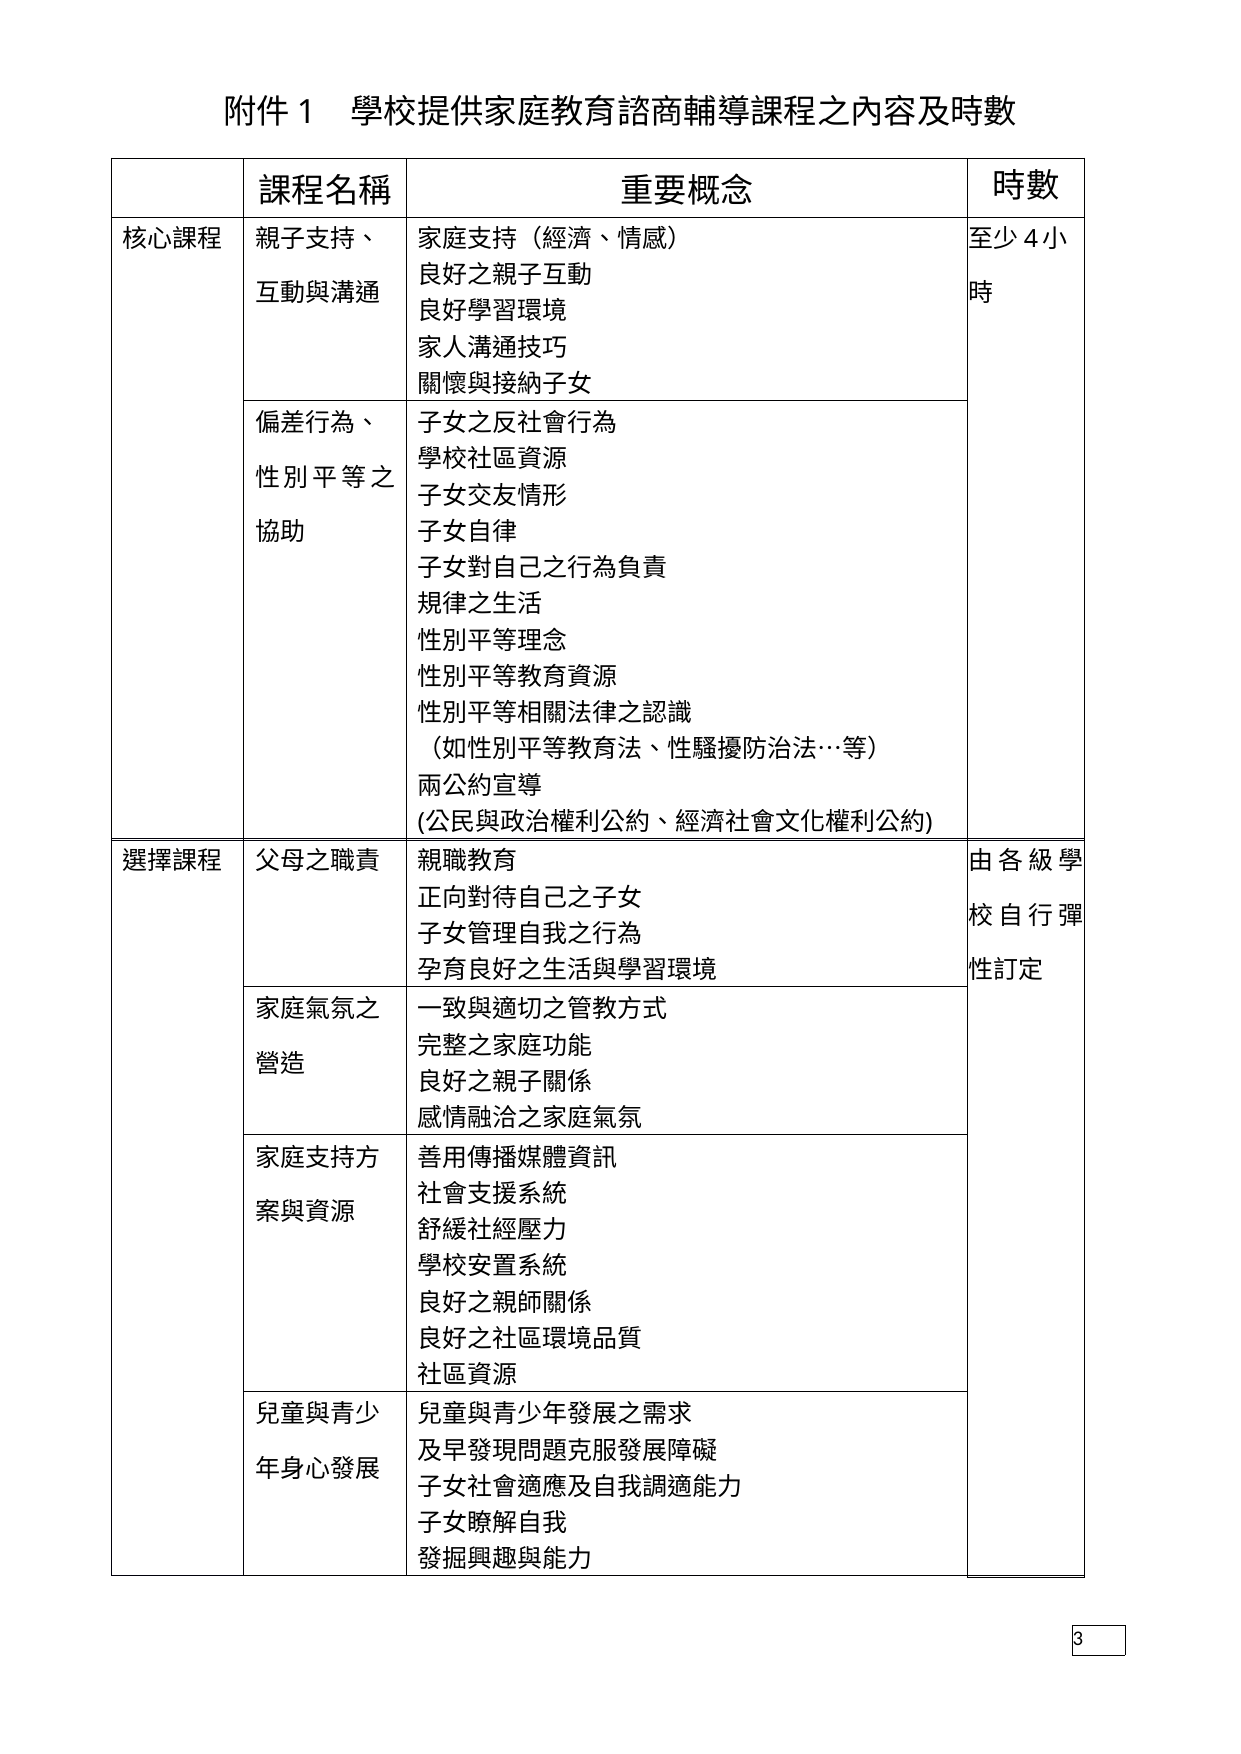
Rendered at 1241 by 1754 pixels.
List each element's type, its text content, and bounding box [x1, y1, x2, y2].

table_cell 子女之反社會行為 學校社區資源 子女交友情形 子女自律 子女對自己之行為負責 規律之生活 性別平等理念 性別平等教育資源 性別平等相關法律之認識 （如性別平等教育法、性騷擾防治法…等） 兩公約宣導 (公民與政治權利公約、經濟社會文化權利公約) [407, 401, 967, 838]
table_cell 父母之職責 [244, 841, 406, 986]
table_cell 由各級學校自行彈性訂定 [968, 841, 1084, 1575]
table_header 時數 [968, 159, 1084, 217]
table_cell 親職教育 正向對待自己之子女 子女管理自我之行為 孕育良好之生活與學習環境 [407, 841, 967, 986]
table_cell 兒童與青少年身心發展 [244, 1392, 406, 1575]
text 附件1 學校提供家庭教育諮商輔導課程之內容及時數 [112, 85, 1128, 133]
table_cell 家庭氣氛之營造 [244, 987, 406, 1134]
table_cell 偏差行為、 性別平等之協助 [244, 401, 406, 838]
table_cell 家庭支持方案與資源 [244, 1135, 406, 1391]
table_cell 兒童與青少年發展之需求 及早發現問題克服發展障礙 子女社會適應及自我調適能力 子女瞭解自我 發掘興趣與能力 [407, 1392, 967, 1575]
table_cell 家庭支持（經濟、情感） 良好之親子互動 良好學習環境 家人溝通技巧 關懷與接納子女 [407, 218, 967, 399]
table_cell 親子支持、 互動與溝通 [244, 218, 406, 399]
table_cell 一致與適切之管教方式 完整之家庭功能 良好之親子關係 感情融洽之家庭氣氛 [407, 987, 967, 1134]
table_header 重要概念 [407, 159, 967, 217]
table_header 課程名稱 [244, 159, 406, 217]
table_cell 核心課程 [112, 218, 243, 838]
table_header [112, 159, 243, 217]
table_cell 善用傳播媒體資訊 社會支援系統 舒緩社經壓力 學校安置系統 良好之親師關係 良好之社區環境品質 社區資源 [407, 1135, 967, 1391]
table_cell 選擇課程 [112, 841, 243, 1575]
table_cell 至少4小時 [968, 218, 1084, 838]
